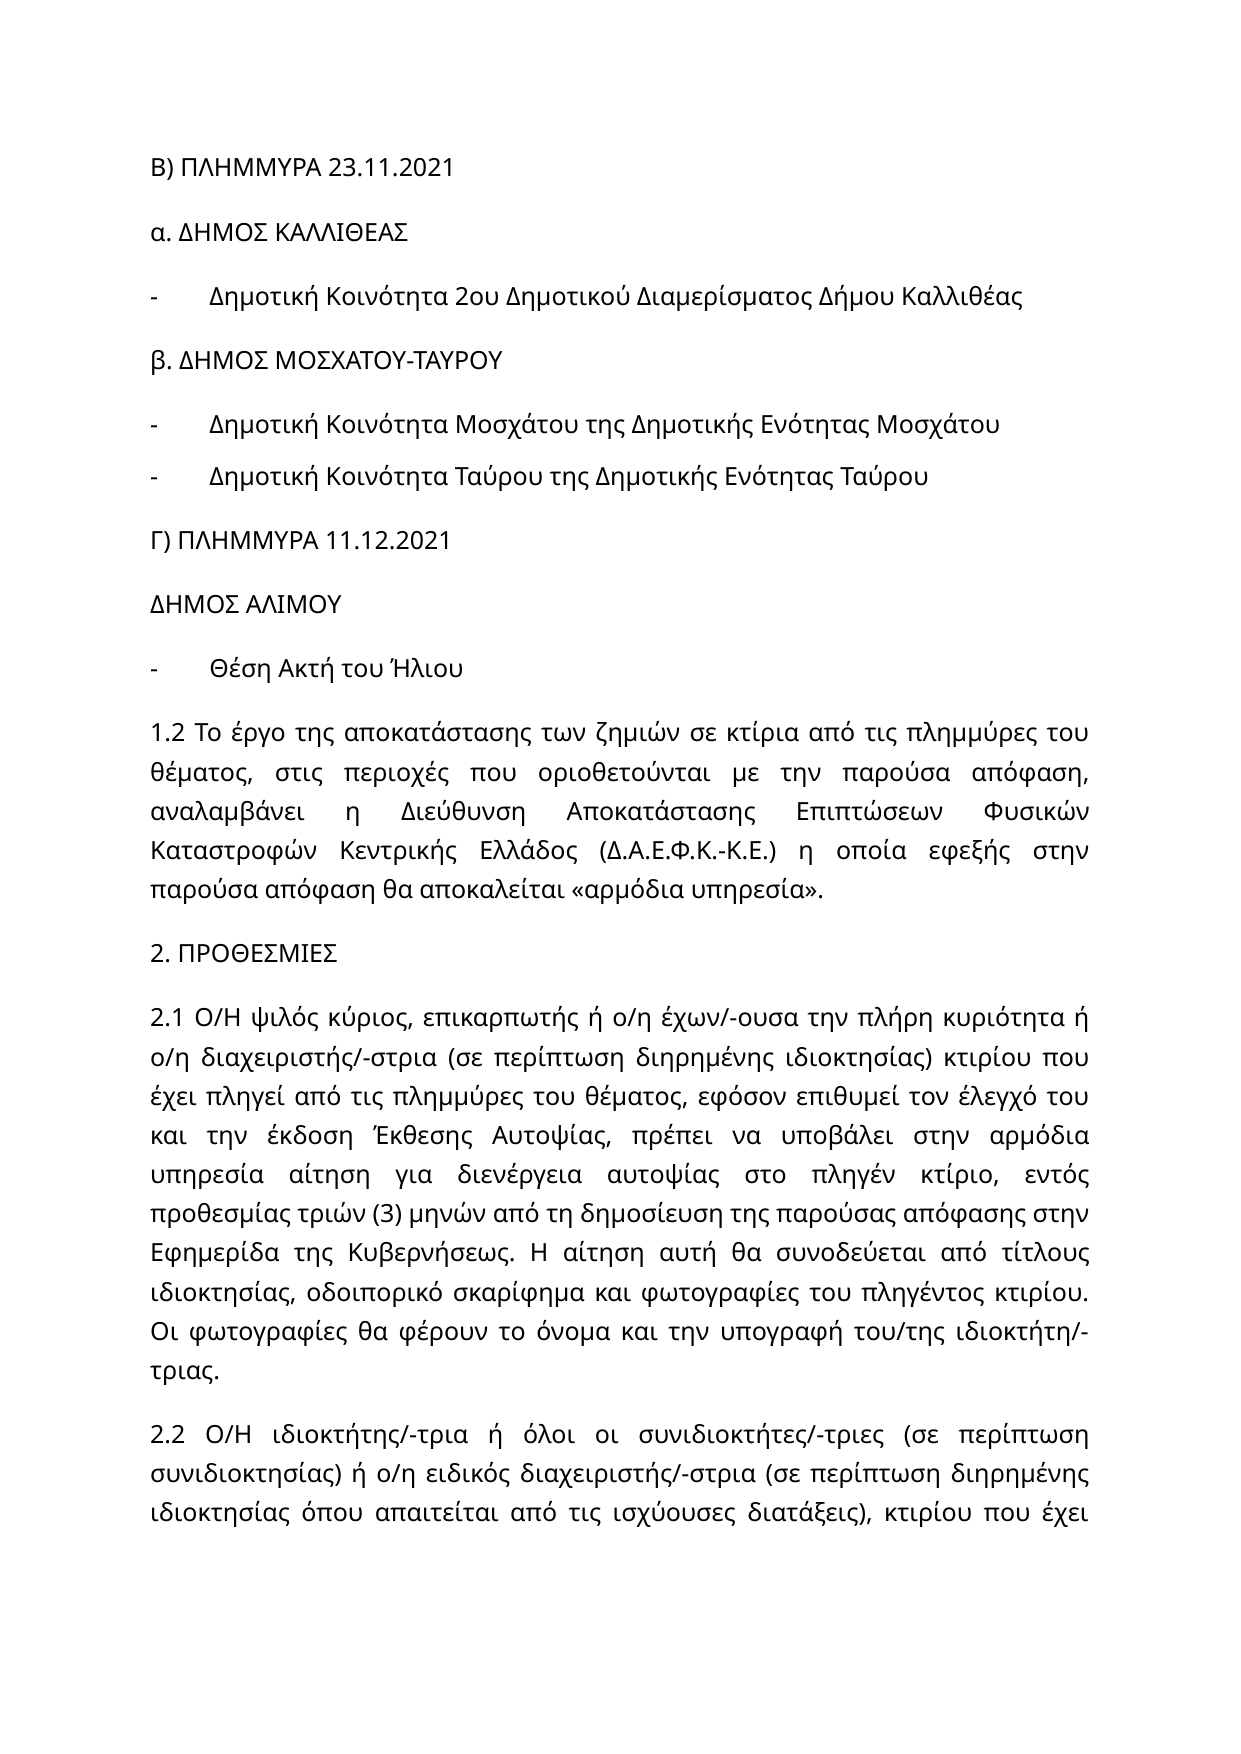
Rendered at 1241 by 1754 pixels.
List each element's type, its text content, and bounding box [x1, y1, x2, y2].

text 1.2 Το έργο της αποκατάστασης των ζημιών σε κτίρια από τις πλημμύρες του θέματος, στις περιοχές που οριοθετούνται με την παρούσα απόφαση, αναλαμβάνει η Διεύθυνση Αποκατάστασης Επιπτώσεων Φυσικών Καταστροφών Κεντρικής Ελλάδος (Δ.Α.Ε.Φ.Κ.-Κ.Ε.) η οποία εφεξής στην παρούσα απόφαση θα αποκαλείται «αρμόδια υπηρεσία». [150, 715, 1090, 906]
text Β) ΠΛΗΜΜΥΡΑ 23.11.2021 [150, 150, 1090, 184]
list - Δημοτική Κοινότητα Μοσχάτου της Δημοτικής Ενότητας Μοσχάτου [150, 407, 1090, 441]
list - Δημοτική Κοινότητα Ταύρου της Δημοτικής Ενότητας Ταύρου [150, 458, 1090, 492]
text Γ) ΠΛΗΜΜΥΡΑ 11.12.2021 [150, 522, 1090, 557]
text 2.2 Ο/Η ιδιοκτήτης/-τρια ή όλοι οι συνιδιοκτήτες/-τριες (σε περίπτωση συνιδιοκτησίας) ή ο/η ειδικός διαχειριστής/-στρια (σε περίπτωση διηρημένης ιδιοκτησίας όπου απαιτείται από τις ισχύουσες διατάξεις), κτιρίου που έχει [150, 1417, 1090, 1529]
list - Δημοτική Κοινότητα 2ου Δημοτικού Διαμερίσματος Δήμου Καλλιθέας [150, 278, 1090, 312]
text 2.1 Ο/Η ψιλός κύριος, επικαρπωτής ή ο/η έχων/-ουσα την πλήρη κυριότητα ή ο/η διαχειριστής/-στρια (σε περίπτωση διηρημένης ιδιοκτησίας) κτιρίου που έχει πληγεί από τις πλημμύρες του θέματος, εφόσον επιθυμεί τον έλεγχό του και την έκδοση Έκθεσης Αυτοψίας, πρέπει να υποβάλει στην αρμόδια υπηρεσία αίτηση για διενέργεια αυτοψίας στο πληγέν κτίριο, εντός προθεσμίας τριών (3) μηνών από τη δημοσίευση της παρούσας απόφασης στην Εφημερίδα της Κυβερνήσεως. Η αίτηση αυτή θα συνοδεύεται από τίτλους ιδιοκτησίας, οδοιπορικό σκαρίφημα και φωτογραφίες του πληγέντος κτιρίου. Οι φωτογραφίες θα φέρουν το όνομα και την υπογραφή του/της ιδιοκτήτη/-τριας. [150, 1000, 1090, 1387]
text α. ΔΗΜΟΣ ΚΑΛΛΙΘΕΑΣ [150, 214, 1090, 248]
list - Θέση Ακτή του Ήλιου [150, 651, 1090, 685]
text 2. ΠΡΟΘΕΣΜΙΕΣ [150, 936, 1090, 970]
text ΔΗΜΟΣ ΑΛΙΜΟΥ [150, 587, 1090, 621]
text β. ΔΗΜΟΣ ΜΟΣΧΑΤΟΥ-ΤΑΥΡΟΥ [150, 342, 1090, 377]
